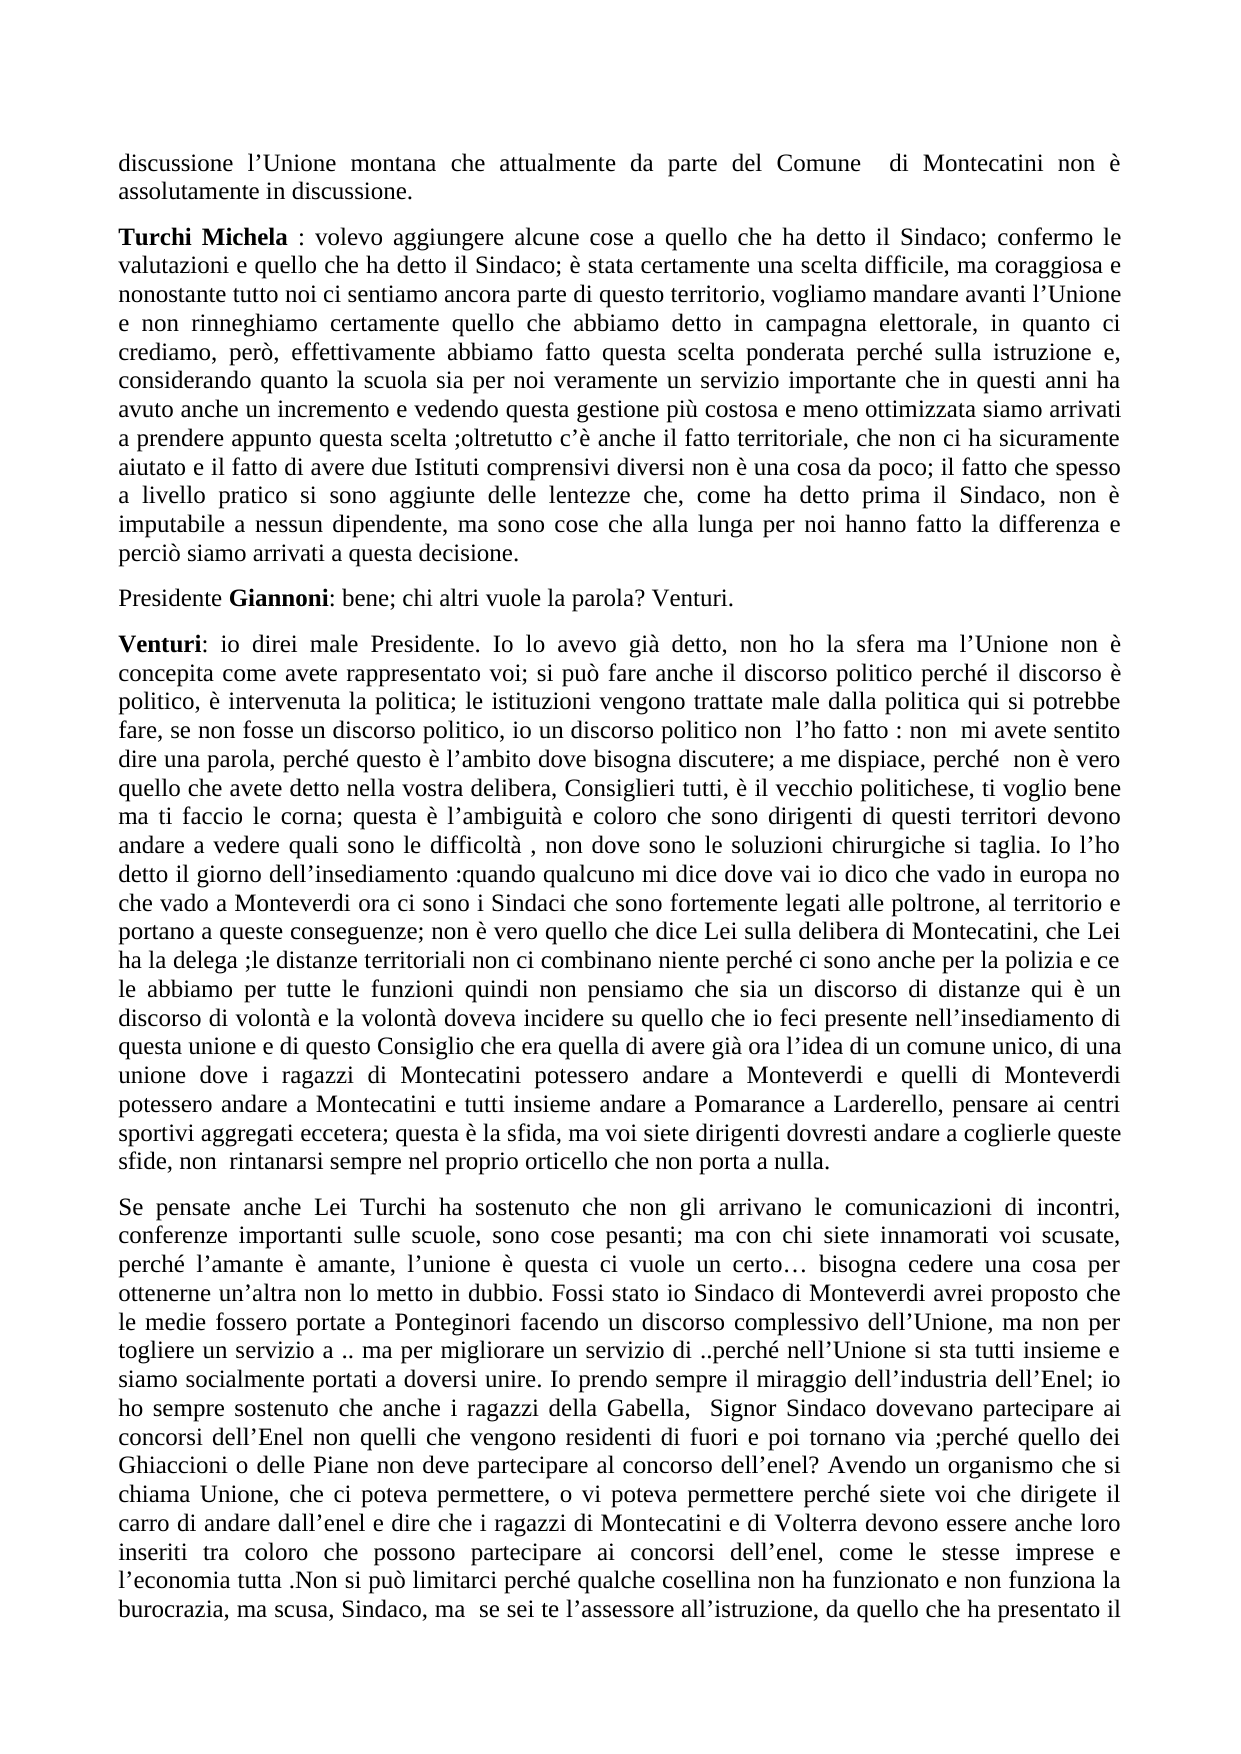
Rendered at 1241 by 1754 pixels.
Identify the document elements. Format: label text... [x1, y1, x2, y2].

text Se pensate anche Lei Turchi ha sostenuto che non gli arrivano le comunicazioni di incontri, conferenze importanti sulle scuole, sono cose pesanti; ma con chi siete innamorati voi scusate, perché l’amante è amante, l’unione è questa ci vuole un certo… bisogna cedere una cosa per ottenerne un’altra non lo metto in dubbio. Fossi stato io Sindaco di Monteverdi avrei proposto che le medie fossero portate a Ponteginori facendo un discorso complessivo dell’Unione, ma non per togliere un servizio a .. ma per migliorare un servizio di ..perché nell’Unione si sta tutti insieme e siamo socialmente portati a doversi unire. Io prendo sempre il miraggio dell’industria dell’Enel; io ho sempre sostenuto che anche i ragazzi della Gabella, Signor Sindaco dovevano partecipare ai concorsi dell’Enel non quelli che vengono residenti di fuori e poi tornano via ;perché quello dei Ghiaccioni o delle Piane non deve partecipare al concorso dell’enel? Avendo un organismo che si chiama Unione, che ci poteva permettere, o vi poteva permettere perché siete voi che dirigete il carro di andare dall’enel e dire che i ragazzi di Montecatini e di Volterra devono essere anche loro inseriti tra coloro che possono partecipare ai concorsi dell’enel, come le stesse imprese e l’economia tutta .Non si può limitarci perché qualche cosellina non ha funzionato e non funziona la burocrazia, ma scusa, Sindaco, ma se sei te l’assessore all’istruzione, da quello che ha presentato il [118, 1192, 1122, 1623]
text discussione l’Unione montana che attualmente da parte del Comune di Montecatini non è assolutamente in discussione. [118, 148, 1122, 205]
text Venturi: io direi male Presidente. Io lo avevo già detto, non ho la sfera ma l’Unione non è concepita come avete rappresentato voi; si può fare anche il discorso politico perché il discorso è politico, è intervenuta la politica; le istituzioni vengono trattate male dalla politica qui si potrebbe fare, se non fosse un discorso politico, io un discorso politico non l’ho fatto : non mi avete sentito dire una parola, perché questo è l’ambito dove bisogna discutere; a me dispiace, perché non è vero quello che avete detto nella vostra delibera, Consiglieri tutti, è il vecchio politichese, ti voglio bene ma ti faccio le corna; questa è l’ambiguità e coloro che sono dirigenti di questi territori devono andare a vedere quali sono le difficoltà , non dove sono le soluzioni chirurgiche si taglia. Io l’ho detto il giorno dell’insediamento :quando qualcuno mi dice dove vai io dico che vado in europa no che vado a Monteverdi ora ci sono i Sindaci che sono fortemente legati alle poltrone, al territorio e portano a queste conseguenze; non è vero quello che dice Lei sulla delibera di Montecatini, che Lei ha la delega ;le distanze territoriali non ci combinano niente perché ci sono anche per la polizia e ce le abbiamo per tutte le funzioni quindi non pensiamo che sia un discorso di distanze qui è un discorso di volontà e la volontà doveva incidere su quello che io feci presente nell’insediamento di questa unione e di questo Consiglio che era quella di avere già ora l’idea di un comune unico, di una unione dove i ragazzi di Montecatini potessero andare a Monteverdi e quelli di Monteverdi potessero andare a Montecatini e tutti insieme andare a Pomarance a Larderello, pensare ai centri sportivi aggregati eccetera; questa è la sfida, ma voi siete dirigenti dovresti andare a coglierle queste sfide, non rintanarsi sempre nel proprio orticello che non porta a nulla. [118, 629, 1122, 1175]
text Presidente Giannoni: bene; chi altri vuole la parola? Venturi. [118, 583, 1122, 612]
text Turchi Michela : volevo aggiungere alcune cose a quello che ha detto il Sindaco; confermo le valutazioni e quello che ha detto il Sindaco; è stata certamente una scelta difficile, ma coraggiosa e nonostante tutto noi ci sentiamo ancora parte di questo territorio, vogliamo mandare avanti l’Unione e non rinneghiamo certamente quello che abbiamo detto in campagna elettorale, in quanto ci crediamo, però, effettivamente abbiamo fatto questa scelta ponderata perché sulla istruzione e, considerando quanto la scuola sia per noi veramente un servizio importante che in questi anni ha avuto anche un incremento e vedendo questa gestione più costosa e meno ottimizzata siamo arrivati a prendere appunto questa scelta ;oltretutto c’è anche il fatto territoriale, che non ci ha sicuramente aiutato e il fatto di avere due Istituti comprensivi diversi non è una cosa da poco; il fatto che spesso a livello pratico si sono aggiunte delle lentezze che, come ha detto prima il Sindaco, non è imputabile a nessun dipendente, ma sono cose che alla lunga per noi hanno fatto la differenza e perciò siamo arrivati a questa decisione. [118, 222, 1122, 567]
